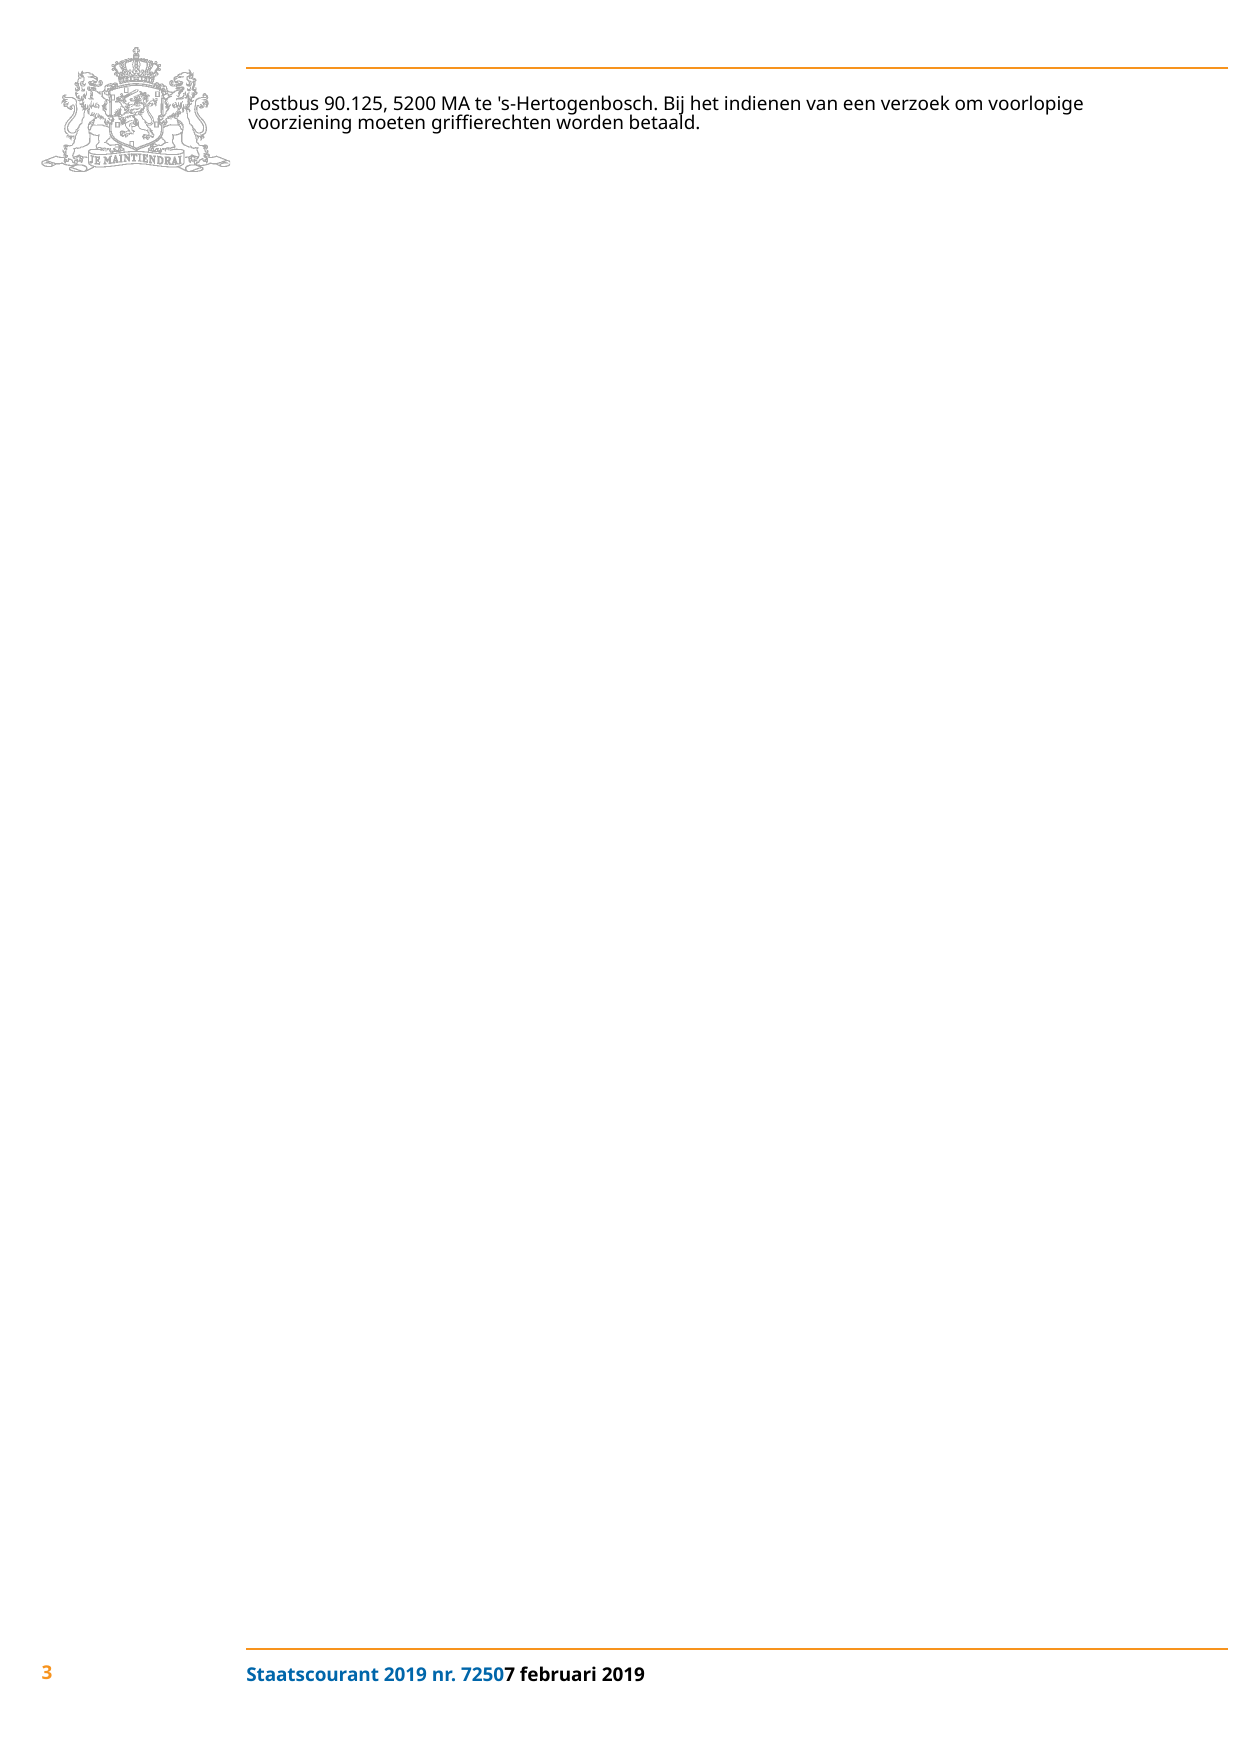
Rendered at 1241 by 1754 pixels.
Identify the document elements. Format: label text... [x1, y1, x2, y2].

picture [41, 47, 231, 172]
text Postbus 90.125, 5200 MA te 's-Hertogenbosch. Bij het indienen van een verzoek om voorlopige voorziening moeten griffierechten worden betaald. [248, 95, 1152, 133]
